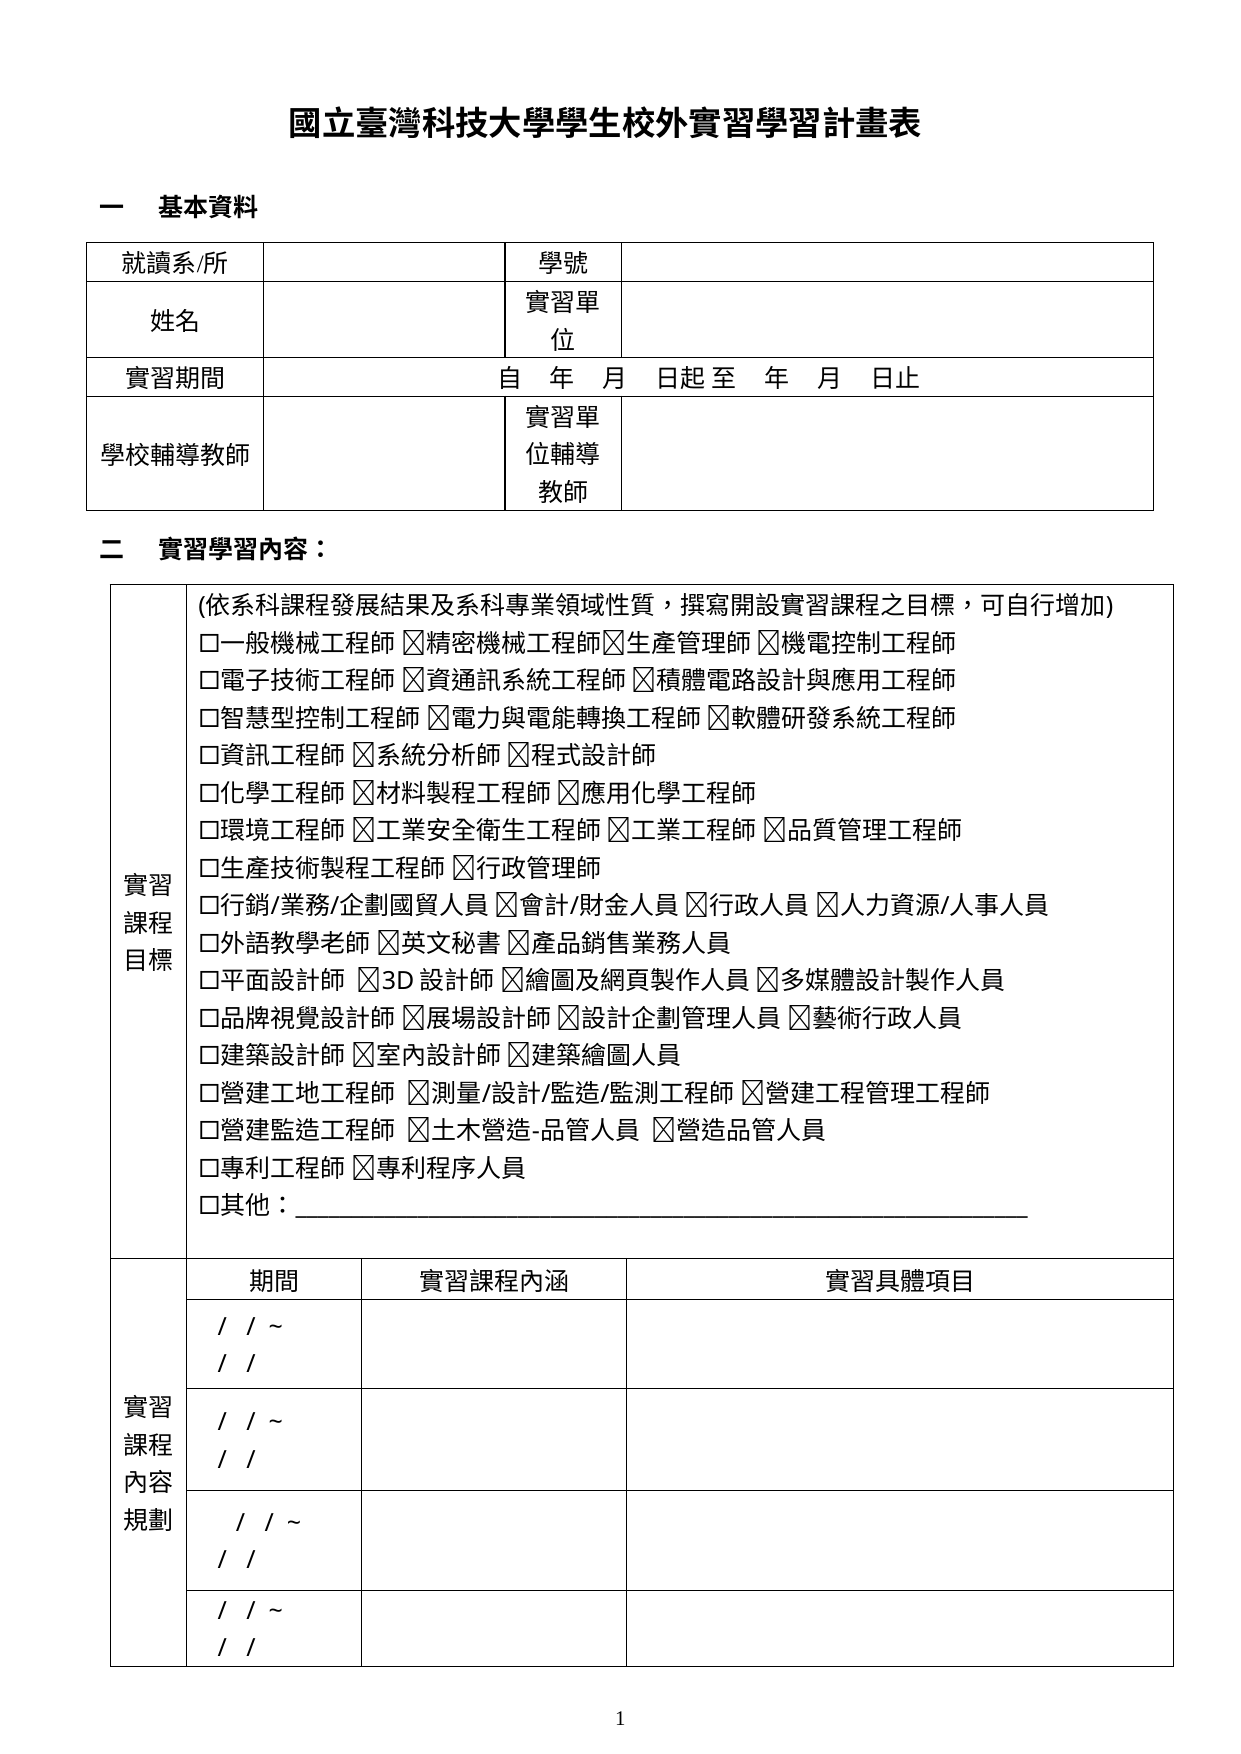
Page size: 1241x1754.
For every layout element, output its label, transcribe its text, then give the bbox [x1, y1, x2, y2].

table_cell 實習課程內容規劃 [111, 1259, 186, 1666]
table_cell / / ~ / / [187, 1300, 361, 1388]
table_cell [627, 1491, 1173, 1589]
table_header 學號 [506, 243, 621, 281]
table_cell [362, 1300, 626, 1388]
table_cell [264, 282, 504, 357]
table_cell / / ~ / / [187, 1389, 361, 1490]
table_header [264, 243, 504, 281]
list 國立臺灣科技大學學生校外實習學習計畫表 [158, 97, 1053, 145]
table_cell [627, 1389, 1173, 1490]
table_cell [622, 397, 1153, 510]
table_cell 實習期間 [87, 358, 263, 396]
table_cell 實習具體項目 [627, 1259, 1173, 1299]
list 基本資料 [99, 188, 1053, 224]
table_cell 學校輔導教師 [87, 397, 263, 510]
table_cell 姓名 [87, 282, 263, 357]
table_header 就讀系/所 [87, 243, 263, 281]
table_cell [627, 1591, 1173, 1666]
table_cell 自 年 月 日起 至 年 月 日止 [264, 358, 1153, 396]
table_cell 期間 [187, 1259, 361, 1299]
table_cell / / ~ / / [187, 1491, 361, 1589]
table_cell [622, 282, 1153, 357]
table_cell [264, 397, 504, 510]
table_header 實習課程目標 [111, 585, 186, 1258]
list 實習學習內容： [99, 530, 1053, 566]
table_cell [362, 1491, 626, 1589]
table_header (依系科課程發展結果及系科專業領域性質，撰寫開設實習課程之目標，可自行增加) 一般機械工程師 精密機械工程師生產管理師 機電控制工程師 電子技術工程師 資通訊系統工程師 積體電路設計與應用工程師 智慧型控制工程師 電力與電能轉換工程師 軟體研發系統工程師 資訊工程師 系統分析師 程式設計師 化學工程師 材料製程工程師 應用化學工程師 環境工程師 工業安全衛生工程師 工業工程師 品質管理工程師 生產技術製程工程師 行政管理師 行銷/業務/企劃國貿人員 會計/財金人員 行政人員 人力資源/人事人員 外語教學老師 英文秘書 產品銷售業務人員 平面設計師 3D設計師 繪圖及網頁製作人員 多媒體設計製作人員 品牌視覺設計師 展場設計師 設計企劃管理人員 藝術行政人員 建築設計師 室內設計師 建築繪圖人員 營建工地工程師 測量/設計/監造/監測工程師 營建工程管理工程師 營建監造工程師 土木營造-品管人員 營造品管人員 專利工程師 專利程序人員 其他：__________________________________________________________________ [187, 585, 1173, 1258]
table_cell 實習單位 [506, 282, 621, 357]
table_cell / / ~ / / [187, 1591, 361, 1666]
table_cell [362, 1389, 626, 1490]
table_cell [362, 1591, 626, 1666]
table_header [622, 243, 1153, 281]
table_cell 實習課程內涵 [362, 1259, 626, 1299]
table_cell [627, 1300, 1173, 1388]
table_cell 實習單位輔導教師 [506, 397, 621, 510]
